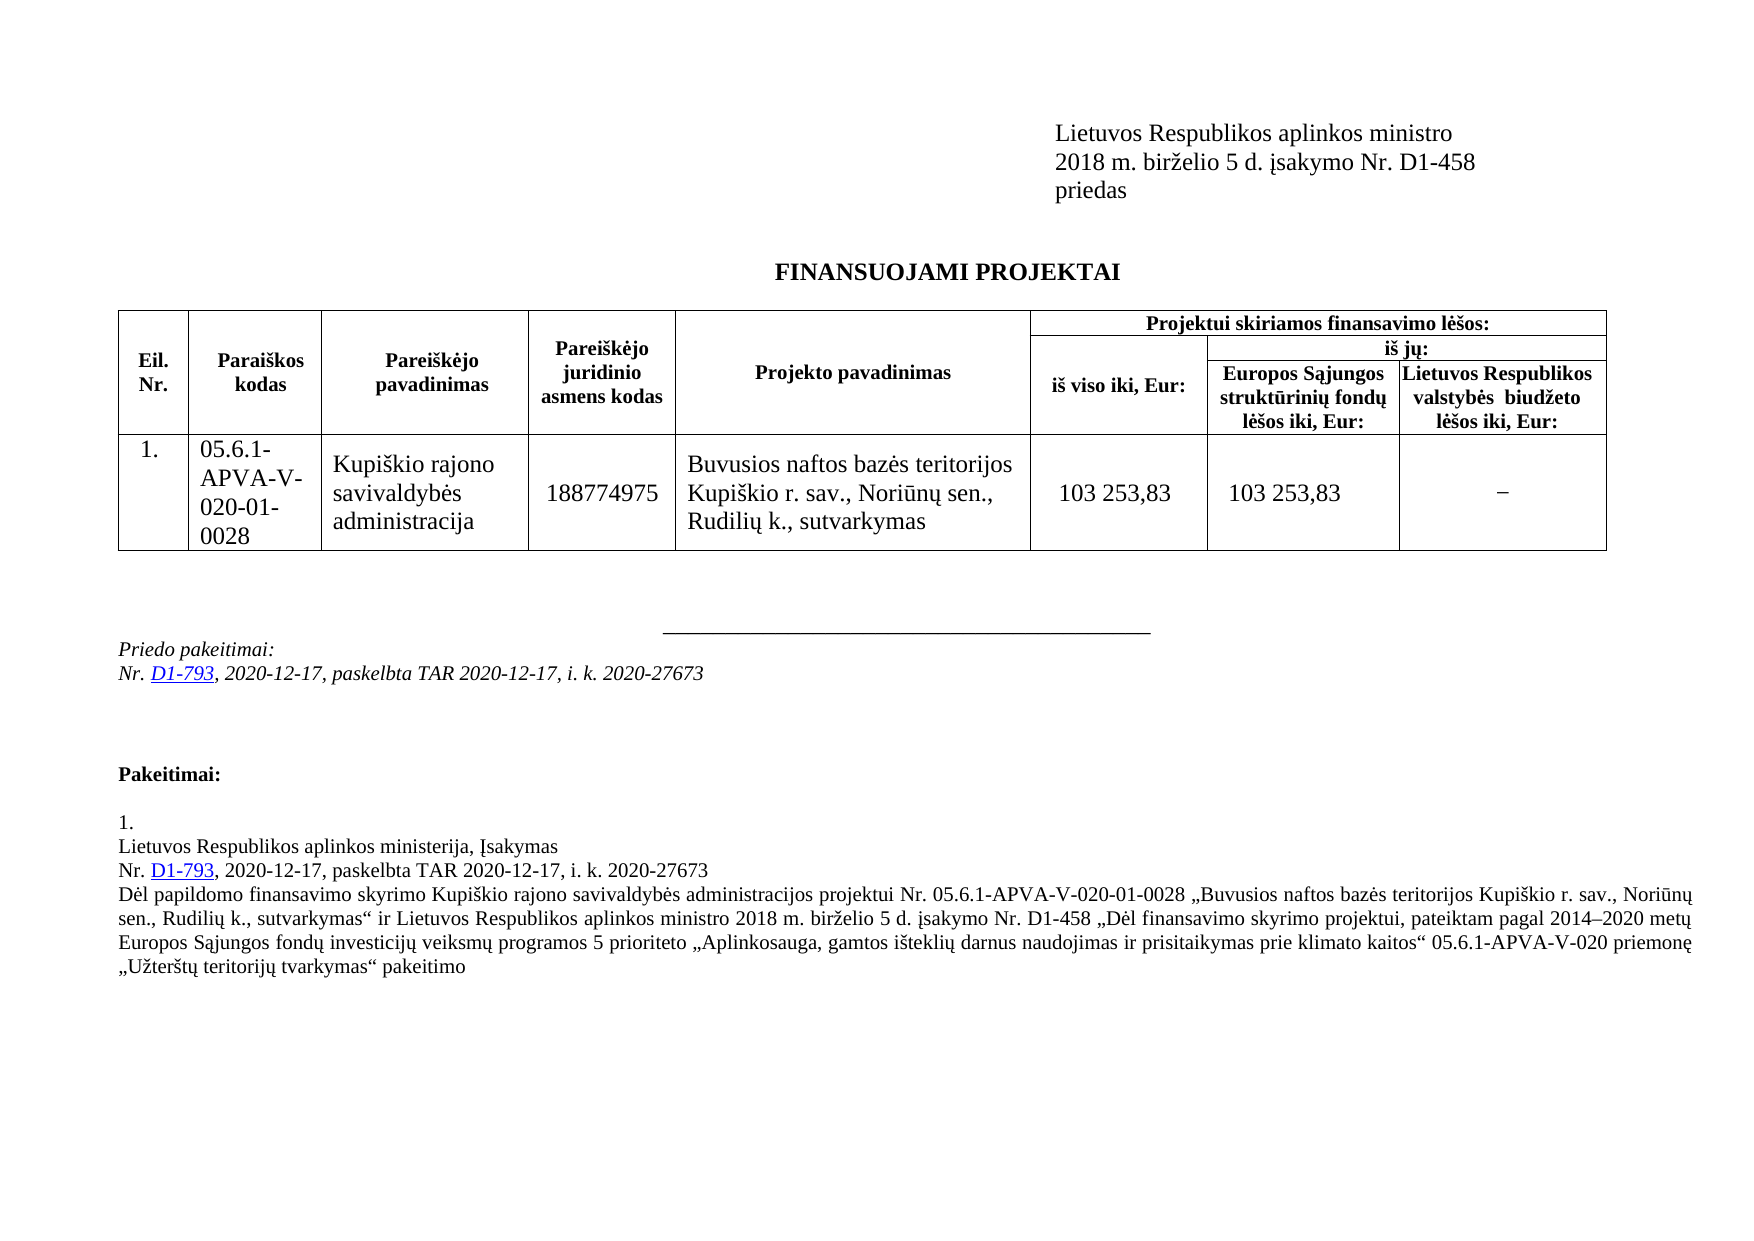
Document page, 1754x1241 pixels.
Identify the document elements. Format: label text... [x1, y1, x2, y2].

text Nr. D1-793, 2020-12-17, paskelbta TAR 2020-12-17, i. k. 2020-27673 [118, 858, 1695, 882]
text 1. [118, 810, 1695, 834]
text Lietuvos Respublikos aplinkos ministerija, Įsakymas [118, 834, 1695, 858]
table_cell 1. [119, 435, 188, 549]
table_cell iš jų: [1208, 336, 1606, 360]
table_header Pareiškėjo juridinio asmens kodas [529, 311, 675, 433]
text Lietuvos Respublikos aplinkos ministro [532, 118, 1695, 147]
text Priedo pakeitimai: [118, 637, 1695, 661]
text priedas [532, 176, 1695, 204]
text Pakeitimai: [118, 762, 1695, 786]
table_cell 103 253,83 [1208, 435, 1399, 549]
table_header Projekto pavadinimas [676, 311, 1030, 433]
table_cell 103 253,83 [1031, 435, 1207, 549]
table_cell 188774975 [529, 435, 675, 549]
table_header Eil. Nr. [119, 311, 188, 433]
table_cell Lietuvos Respublikos valstybės biudžeto lėšos iki, Eur: [1400, 361, 1606, 433]
text Nr. D1-793, 2020-12-17, paskelbta TAR 2020-12-17, i. k. 2020-27673 [118, 661, 1695, 685]
table_cell 05.6.1-APVA-V-020-01-0028 [189, 435, 321, 549]
table_cell − [1400, 435, 1606, 549]
table_cell Buvusios naftos bazės teritorijos Kupiškio r. sav., Noriūnų sen., Rudilių k., sutvarkymas [676, 435, 1030, 549]
table_header Paraiškos kodas [189, 311, 321, 433]
text Dėl papildomo finansavimo skyrimo Kupiškio rajono savivaldybės administracijos projektui Nr. 05.6.1-APVA-V-020-01-0028 „Buvusios naftos bazės teritorijos Kupiškio r. sav., Noriūnų sen., Rudilių k., sutvarkymas“ ir Lietuvos Respublikos aplinkos ministro 2018 m. birželio 5 d. įsakymo Nr. D1-458 „Dėl finansavimo skyrimo projektui, pateiktam pagal 2014–2020 metų Europos Sąjungos fondų investicijų veiksmų programos 5 prioriteto „Aplinkosauga, gamtos išteklių darnus naudojimas ir prisitaikymas prie klimato kaitos“ 05.6.1-APVA-V-020 priemonę „Užterštų teritorijų tvarkymas“ pakeitimo [118, 882, 1695, 978]
table_cell iš viso iki, Eur: [1031, 336, 1207, 433]
table_cell Europos Sąjungos struktūrinių fondų lėšos iki, Eur: [1208, 361, 1399, 433]
text 2018 m. birželio 5 d. įsakymo Nr. D1-458 [532, 147, 1695, 176]
table_header Pareiškėjo pavadinimas [322, 311, 528, 433]
text FINANSUOJAMI PROJEKTAI [118, 257, 1695, 286]
table_cell Kupiškio rajono savivaldybės administracija [322, 435, 528, 549]
text _______________________________________ [118, 608, 1695, 637]
table_header Projektui skiriamos finansavimo lėšos: [1031, 311, 1606, 335]
